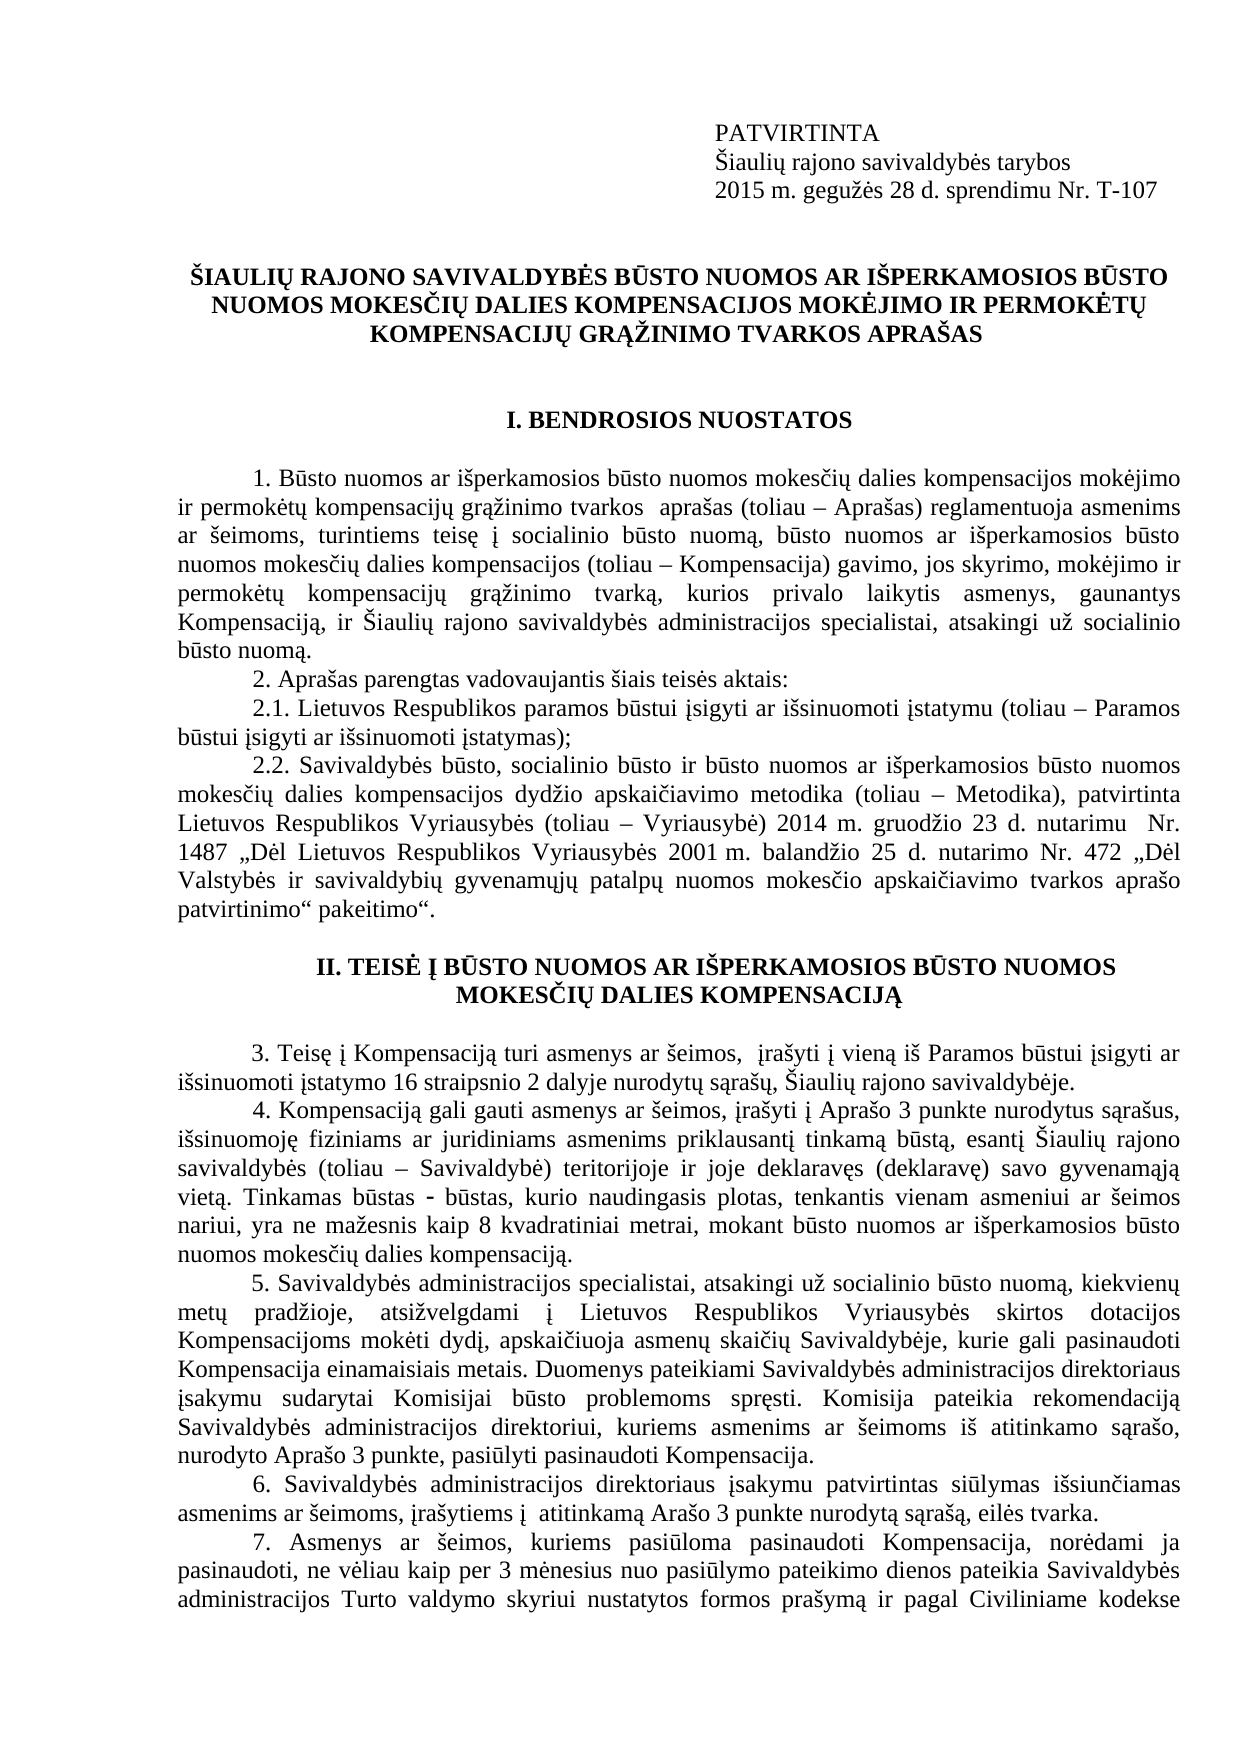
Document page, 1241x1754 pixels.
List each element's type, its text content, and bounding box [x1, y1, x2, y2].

text II. TEISĖ Į BŪSTO NUOMOS AR IŠPERKAMOSIOS BŪSTO NUOMOS MOKESČIŲ DALIES KOMPENSACIJĄ [177, 952, 1181, 1009]
text 2.1. Lietuvos Respublikos paramos būstui įsigyti ar išsinuomoti įstatymu (toliau – Paramos būstui įsigyti ar išsinuomoti įstatymas); [177, 693, 1181, 751]
text 3. Teisę į Kompensaciją turi asmenys ar šeimos, įrašyti į vieną iš Paramos būstui įsigyti ar išsinuomoti įstatymo 16 straipsnio 2 dalyje nurodytų sąrašų, Šiaulių rajono savivaldybėje. [177, 1038, 1181, 1096]
text PATVIRTINTA [714, 118, 1181, 147]
text 5. Savivaldybės administracijos specialistai, atsakingi už socialinio būsto nuomą, kiekvienų metų pradžioje, atsižvelgdami į Lietuvos Respublikos Vyriausybės skirtos dotacijos Kompensacijoms mokėti dydį, apskaičiuoja asmenų skaičių Savivaldybėje, kurie gali pasinaudoti Kompensacija einamaisiais metais. Duomenys pateikiami Savivaldybės administracijos direktoriaus įsakymu sudarytai Komisijai būsto problemoms spręsti. Komisija pateikia rekomendaciją Savivaldybės administracijos direktoriui, kuriems asmenims ar šeimoms iš atitinkamo sąrašo, nurodyto Aprašo 3 punkte, pasiūlyti pasinaudoti Kompensacija. [177, 1268, 1181, 1469]
text 6. Savivaldybės administracijos direktoriaus įsakymu patvirtintas siūlymas išsiunčiamas asmenims ar šeimoms, įrašytiems į atitinkamą Arašo 3 punkte nurodytą sąrašą, eilės tvarka. [177, 1469, 1181, 1527]
text 1. Būsto nuomos ar išperkamosios būsto nuomos mokesčių dalies kompensacijos mokėjimo ir permokėtų kompensacijų grąžinimo tvarkos aprašas (toliau – Aprašas) reglamentuoja asmenims ar šeimoms, turintiems teisę į socialinio būsto nuomą, būsto nuomos ar išperkamosios būsto nuomos mokesčių dalies kompensacijos (toliau – Kompensacija) gavimo, jos skyrimo, mokėjimo ir permokėtų kompensacijų grąžinimo tvarką, kurios privalo laikytis asmenys, gaunantys Kompensaciją, ir Šiaulių rajono savivaldybės administracijos specialistai, atsakingi už socialinio būsto nuomą. [177, 463, 1181, 664]
text 2.2. Savivaldybės būsto, socialinio būsto ir būsto nuomos ar išperkamosios būsto nuomos mokesčių dalies kompensacijos dydžio apskaičiavimo metodika (toliau – Metodika), patvirtinta Lietuvos Respublikos Vyriausybės (toliau – Vyriausybė) 2014 m. gruodžio 23 d. nutarimu Nr. 1487 „Dėl Lietuvos Respublikos Vyriausybės 2001 m. balandžio 25 d. nutarimo Nr. 472 „Dėl Valstybės ir savivaldybių gyvenamųjų patalpų nuomos mokesčio apskaičiavimo tvarkos aprašo patvirtinimo“ pakeitimo“. [177, 751, 1181, 923]
text Šiaulių rajono savivaldybės tarybos [714, 147, 1181, 176]
text 7. Asmenys ar šeimos, kuriems pasiūloma pasinaudoti Kompensacija, norėdami ja pasinaudoti, ne vėliau kaip per 3 mėnesius nuo pasiūlymo pateikimo dienos pateikia Savivaldybės administracijos Turto valdymo skyriui nustatytos formos prašymą ir pagal Civiliniame kodekse [177, 1527, 1181, 1613]
text I. BENDROSIOS NUOSTATOS [177, 406, 1181, 434]
text 2015 m. gegužės 28 d. sprendimu Nr. T-107 [714, 176, 1181, 204]
text ŠIAULIŲ RAJONO SAVIVALDYBĖS BŪSTO NUOMOS AR IŠPERKAMOSIOS BŪSTO NUOMOS MOKESČIŲ DALIES KOMPENSACIJOS MOKĖJIMO IR PERMOKĖTŲ KOMPENSACIJŲ GRĄŽINIMO TVARKOS APRAŠAS [177, 262, 1181, 348]
text 4. Kompensaciją gali gauti asmenys ar šeimos, įrašyti į Aprašo 3 punkte nurodytus sąrašus, išsinuomoję fiziniams ar juridiniams asmenims priklausantį tinkamą būstą, esantį Šiaulių rajono savivaldybės (toliau – Savivaldybė) teritorijoje ir joje deklaravęs (deklaravę) savo gyvenamąją vietą. Tinkamas būstas  būstas, kurio naudingasis plotas, tenkantis vienam asmeniui ar šeimos nariui, yra ne mažesnis kaip 8 kvadratiniai metrai, mokant būsto nuomos ar išperkamosios būsto nuomos mokesčių dalies kompensaciją. [177, 1096, 1181, 1268]
text 2. Aprašas parengtas vadovaujantis šiais teisės aktais: [177, 664, 1181, 693]
